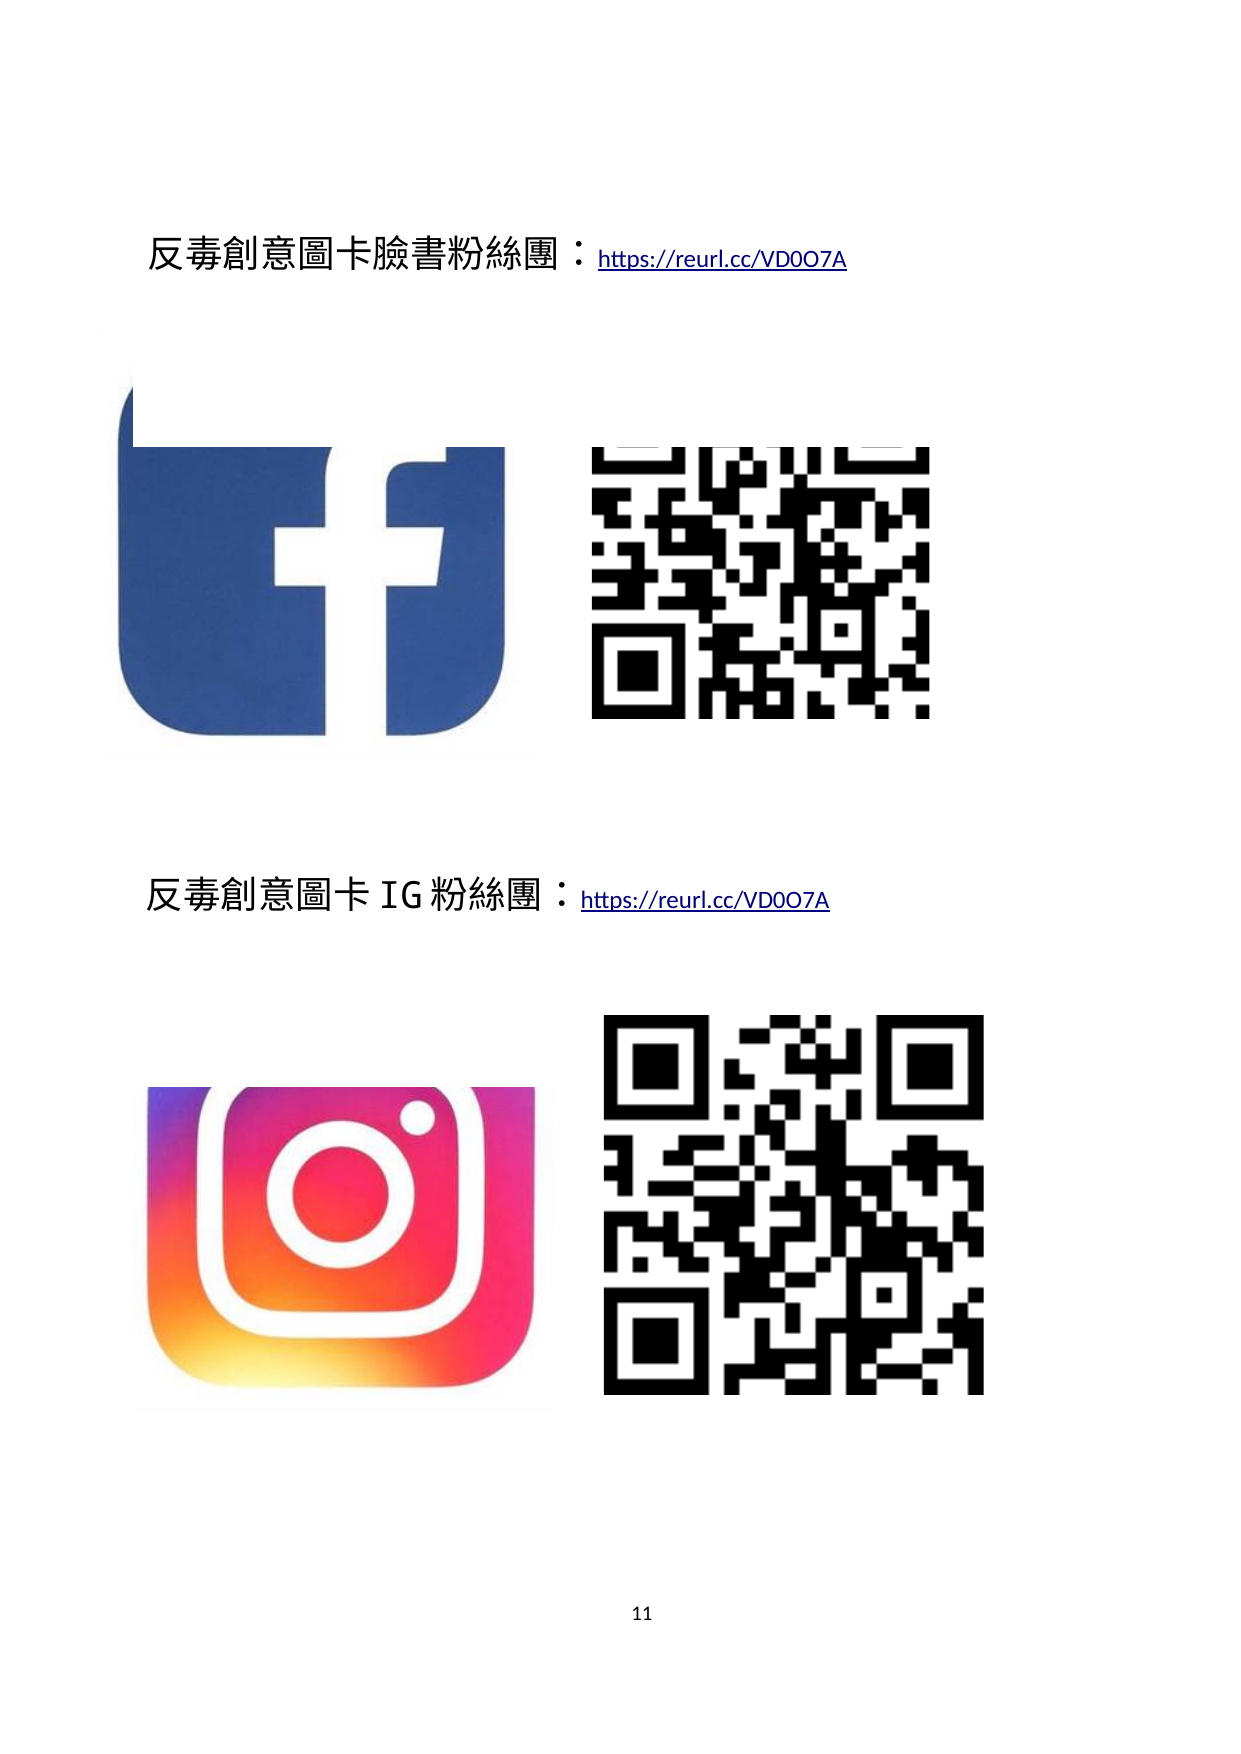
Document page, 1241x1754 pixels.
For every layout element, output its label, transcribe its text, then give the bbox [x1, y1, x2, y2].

text 反毒創意圖卡IG粉絲團：https://reurl.cc/VD0O7A [145, 865, 958, 919]
text 反毒創意圖卡臉書粉絲團：https://reurl.cc/VD0O7A [148, 224, 960, 278]
